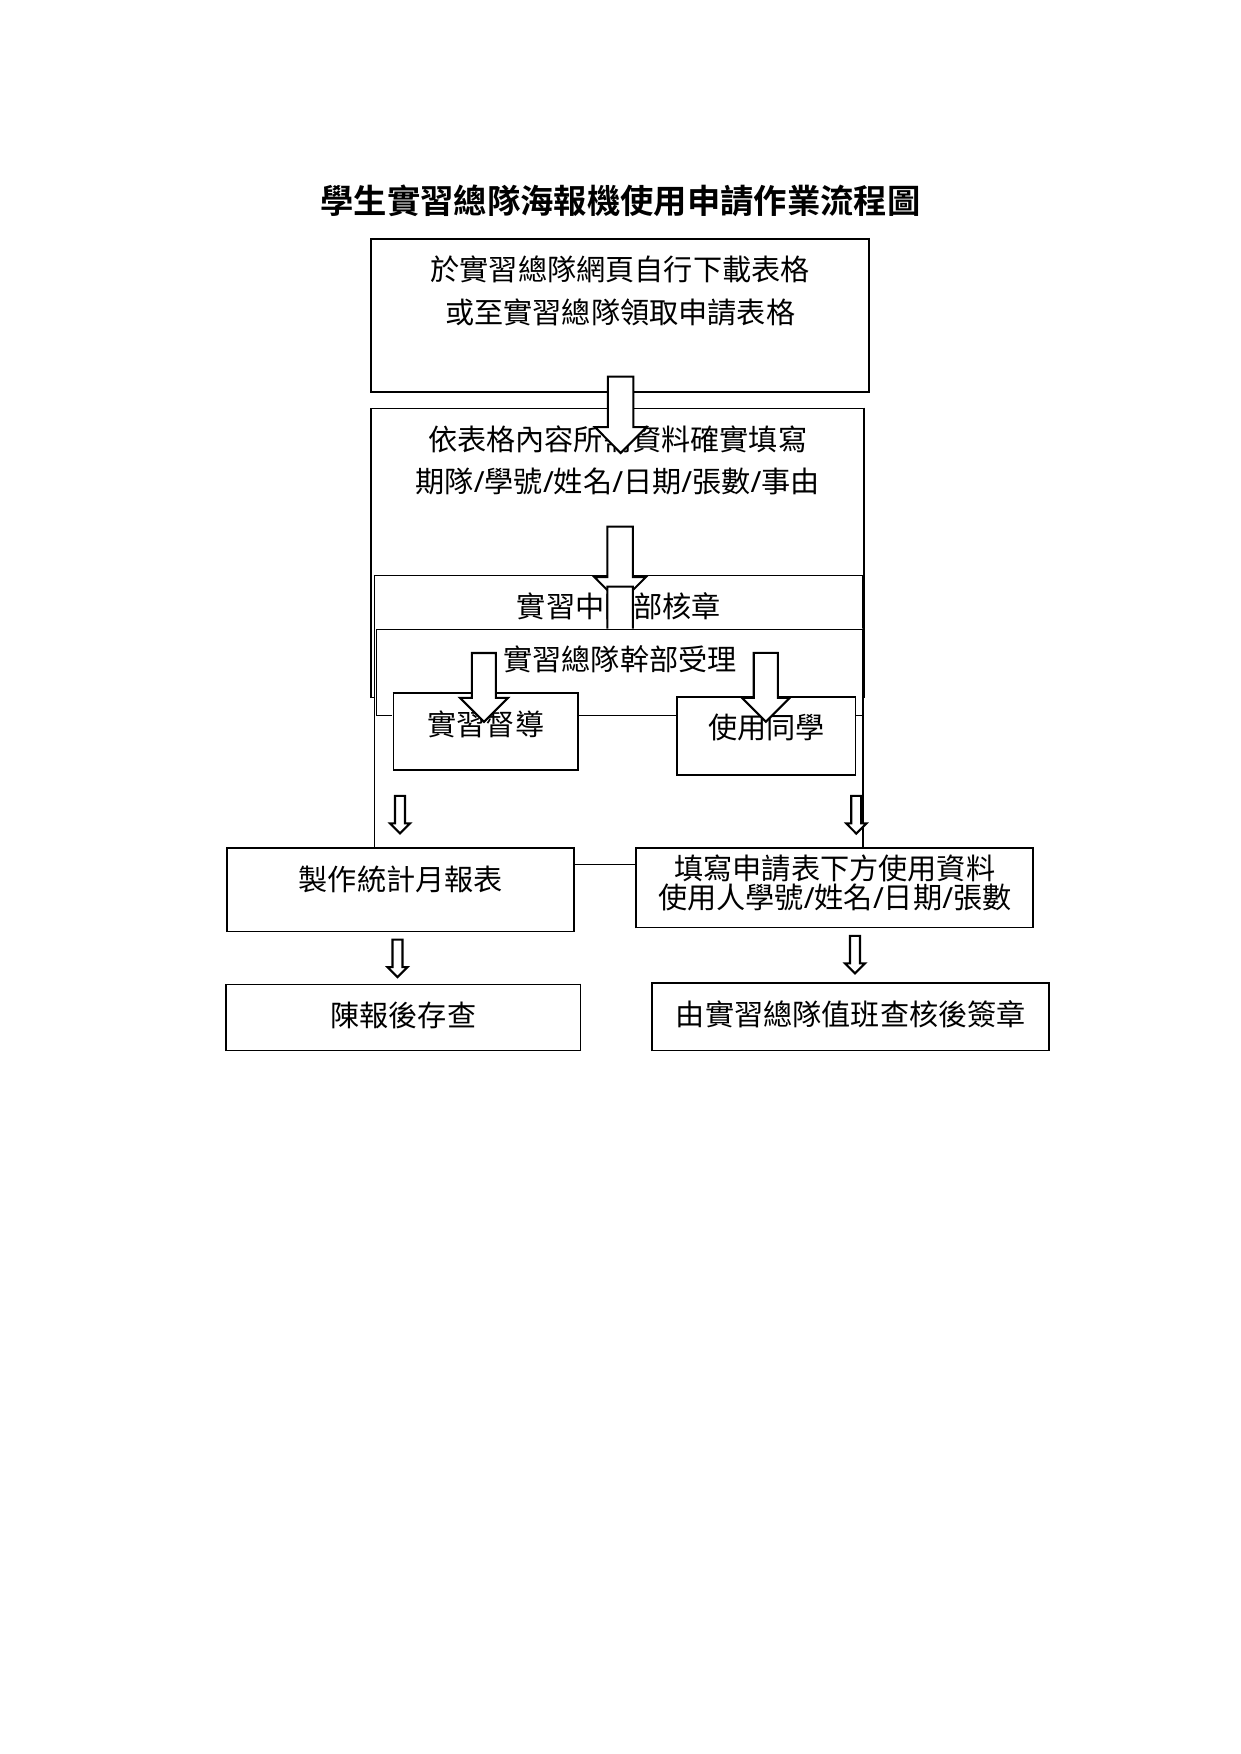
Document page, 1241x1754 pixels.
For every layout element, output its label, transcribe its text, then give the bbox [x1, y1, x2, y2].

title 學生實習總隊海報機使用申請作業流程圖 [187, 175, 1053, 223]
text 實習總隊幹部受理 [392, 637, 847, 679]
text 依表格內容所需資料確實填寫 [387, 417, 848, 459]
text 實習督導 [409, 701, 562, 743]
text 填寫申請表下方使用資料 [652, 856, 1017, 885]
text 或至實習總隊領取申請表格 [387, 289, 853, 331]
text 期隊/學號/姓名/日期/張數/事由 [387, 459, 848, 501]
text 實習中隊部核章 [634, 584, 847, 626]
text 實習中隊部核章 [390, 584, 606, 626]
text 由實習總隊值班查核後簽章 [668, 991, 1033, 1033]
text 使用人學號/姓名/日期/張數 [652, 885, 1017, 914]
text 於實習總隊網頁自行下載表格 [387, 247, 853, 289]
text 使用同學 [693, 705, 840, 747]
text 陳報後存查 [242, 992, 565, 1035]
text 製作統計月報表 [243, 856, 558, 898]
